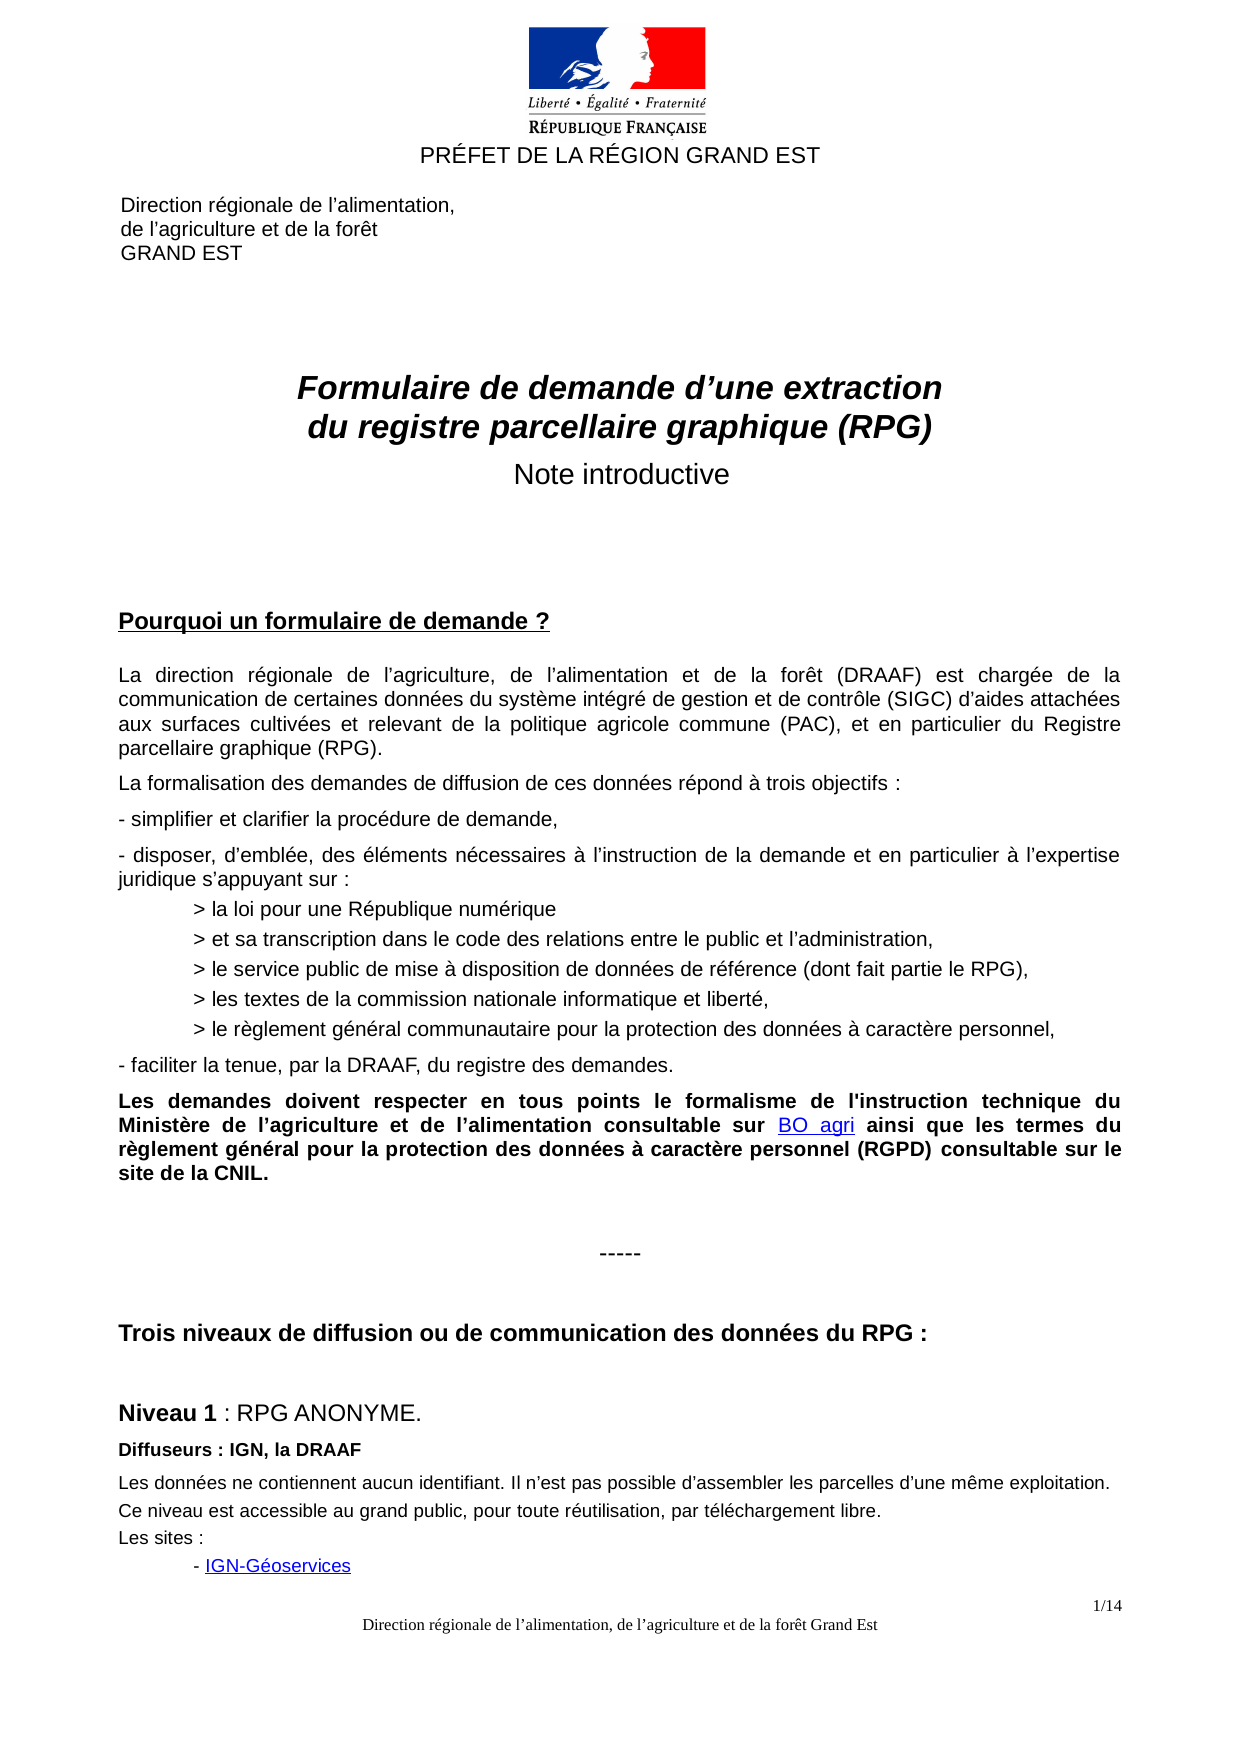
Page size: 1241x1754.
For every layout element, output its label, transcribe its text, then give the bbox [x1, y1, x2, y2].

text La formalisation des demandes de diffusion de ces données répond à trois objectifs : [118, 771, 1122, 795]
text - simplifier et clarifier la procédure de demande, [118, 807, 1122, 831]
text Diffuseurs : IGN, la DRAAF [118, 1439, 1122, 1460]
text - disposer, d’emblée, des éléments nécessaires à l’instruction de la demande et en particulier à l’expertise juridique s’appuyant sur : [118, 843, 1122, 891]
text Trois niveaux de diffusion ou de communication des données du RPG : [118, 1319, 1122, 1347]
text ----- [118, 1238, 1122, 1267]
text - faciliter la tenue, par la DRAAF, du registre des demandes. [118, 1053, 1122, 1077]
table_header [486, 193, 619, 337]
text - IGN-Géoservices [118, 1554, 1122, 1576]
text > le règlement général communautaire pour la protection des données à caractère personnel, [193, 1017, 1122, 1041]
text Pourquoi un formulaire de demande ? [118, 607, 1122, 634]
text Les données ne contiennent aucun identifiant. Il n’est pas possible d’assembler les parcelles d’une même exploitation. [118, 1472, 1122, 1493]
text Les demandes doivent respecter en tous points le formalisme de l'instruction technique du Ministère de l’agriculture et de l’alimentation consultable sur BO agri ainsi que les termes du règlement général pour la protection des données à caractère personnel (RGPD) consultable sur le site de la CNIL. [118, 1089, 1122, 1185]
text La direction régionale de l’agriculture, de l’alimentation et de la forêt (DRAAF) est chargée de la communication de certaines données du système intégré de gestion et de contrôle (SIGC) d’aides attachées aux surfaces cultivées et relevant de la politique agricole commune (PAC), et en particulier du Registre parcellaire graphique (RPG). [118, 663, 1122, 759]
table_header [619, 193, 1123, 337]
picture [525, 23, 708, 142]
text > et sa transcription dans le code des relations entre le public et l’administration, [193, 927, 1122, 951]
table_cell Formulaire de demande d’une extraction du registre parcellaire graphique (RPG) Note introductive [120, 337, 1123, 491]
text Ce niveau est accessible au grand public, pour toute réutilisation, par téléchargement libre. [118, 1499, 1122, 1521]
text Niveau 1 : RPG ANONYME. [118, 1399, 1122, 1427]
text PRÉFET DE LA RÉGION GRAND EST [118, 104, 1122, 169]
text > le service public de mise à disposition de données de référence (dont fait partie le RPG), [193, 957, 1122, 981]
text > les textes de la commission nationale informatique et liberté, [193, 987, 1122, 1011]
text > la loi pour une République numérique [193, 897, 1122, 921]
text Les sites : [118, 1527, 1122, 1548]
table_header Direction régionale de l’alimentation, de l’agriculture et de la forêt GRAND EST [120, 193, 486, 337]
